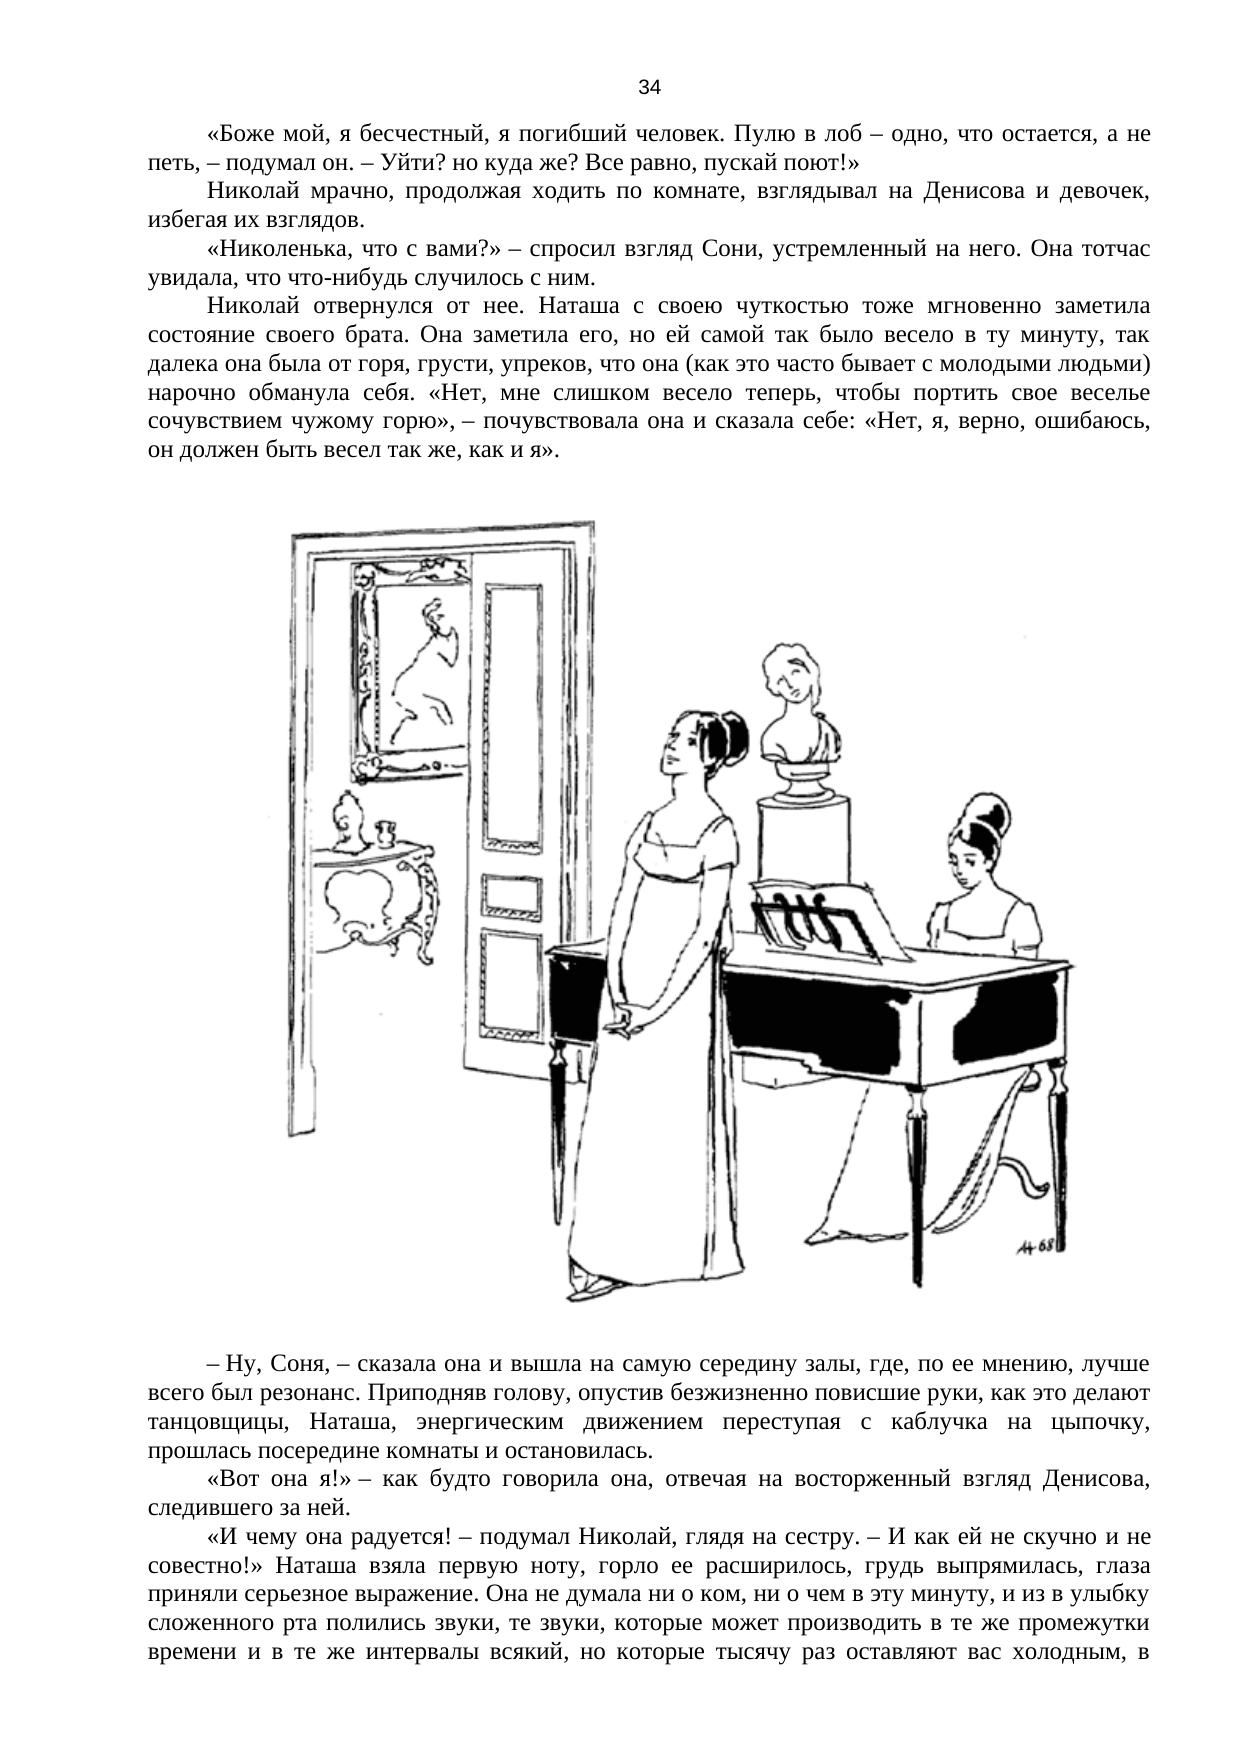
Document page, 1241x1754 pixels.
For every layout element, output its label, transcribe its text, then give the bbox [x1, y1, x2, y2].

text – Ну, Соня, – сказала она и вышла на самую середину залы, где, по ее мнению, лучше всего был резонанс. Приподняв голову, опустив безжизненно повисшие руки, как это делают танцовщицы, Наташа, энергическим движением переступая с каблучка на цыпочку, прошлась посередине комнаты и остановилась. [148, 1348, 1152, 1463]
text Николай мрачно, продолжая ходить по комнате, взглядывал на Денисова и девочек, избегая их взглядов. [148, 176, 1152, 233]
text «Вот она я!» – как будто говорила она, отвечая на восторженный взгляд Денисова, следившего за ней. [148, 1463, 1152, 1521]
text «Николенька, что с вами?» – спросил взгляд Сони, устремленный на него. Она тотчас увидала, что что‑нибудь случилось с ним. [148, 233, 1152, 291]
text «Боже мой, я бесчестный, я погибший человек. Пулю в лоб – одно, что остается, а не петь, – подумал он. – Уйти? но куда же? Все равно, пускай поют!» [148, 118, 1152, 176]
text Николай отвернулся от нее. Наташа с своею чуткостью тоже мгновенно заметила состояние своего брата. Она заметила его, но ей самой так было весело в ту минуту, так далека она была от горя, грусти, упреков, что она (как это часто бывает с молодыми людьми) нарочно обманула себя. «Нет, мне слишком весело теперь, чтобы портить свое веселье сочувствием чужому горю», – почувствовала она и сказала себе: «Нет, я, верно, ошибаюсь, он должен быть весел так же, как и я». [148, 291, 1152, 463]
text «И чему она радуется! – подумал Николай, глядя на сестру. – И как ей не скучно и не совестно!» Наташа взяла первую ноту, горло ее расширилось, грудь выпрямилась, глаза приняли серьезное выражение. Она не думала ни о ком, ни о чем в эту минуту, и из в улыбку сложенного рта полились звуки, те звуки, которые может производить в те же промежутки времени и в те же интервалы всякий, но которые тысячу раз оставляют вас холодным, в [148, 1521, 1152, 1665]
